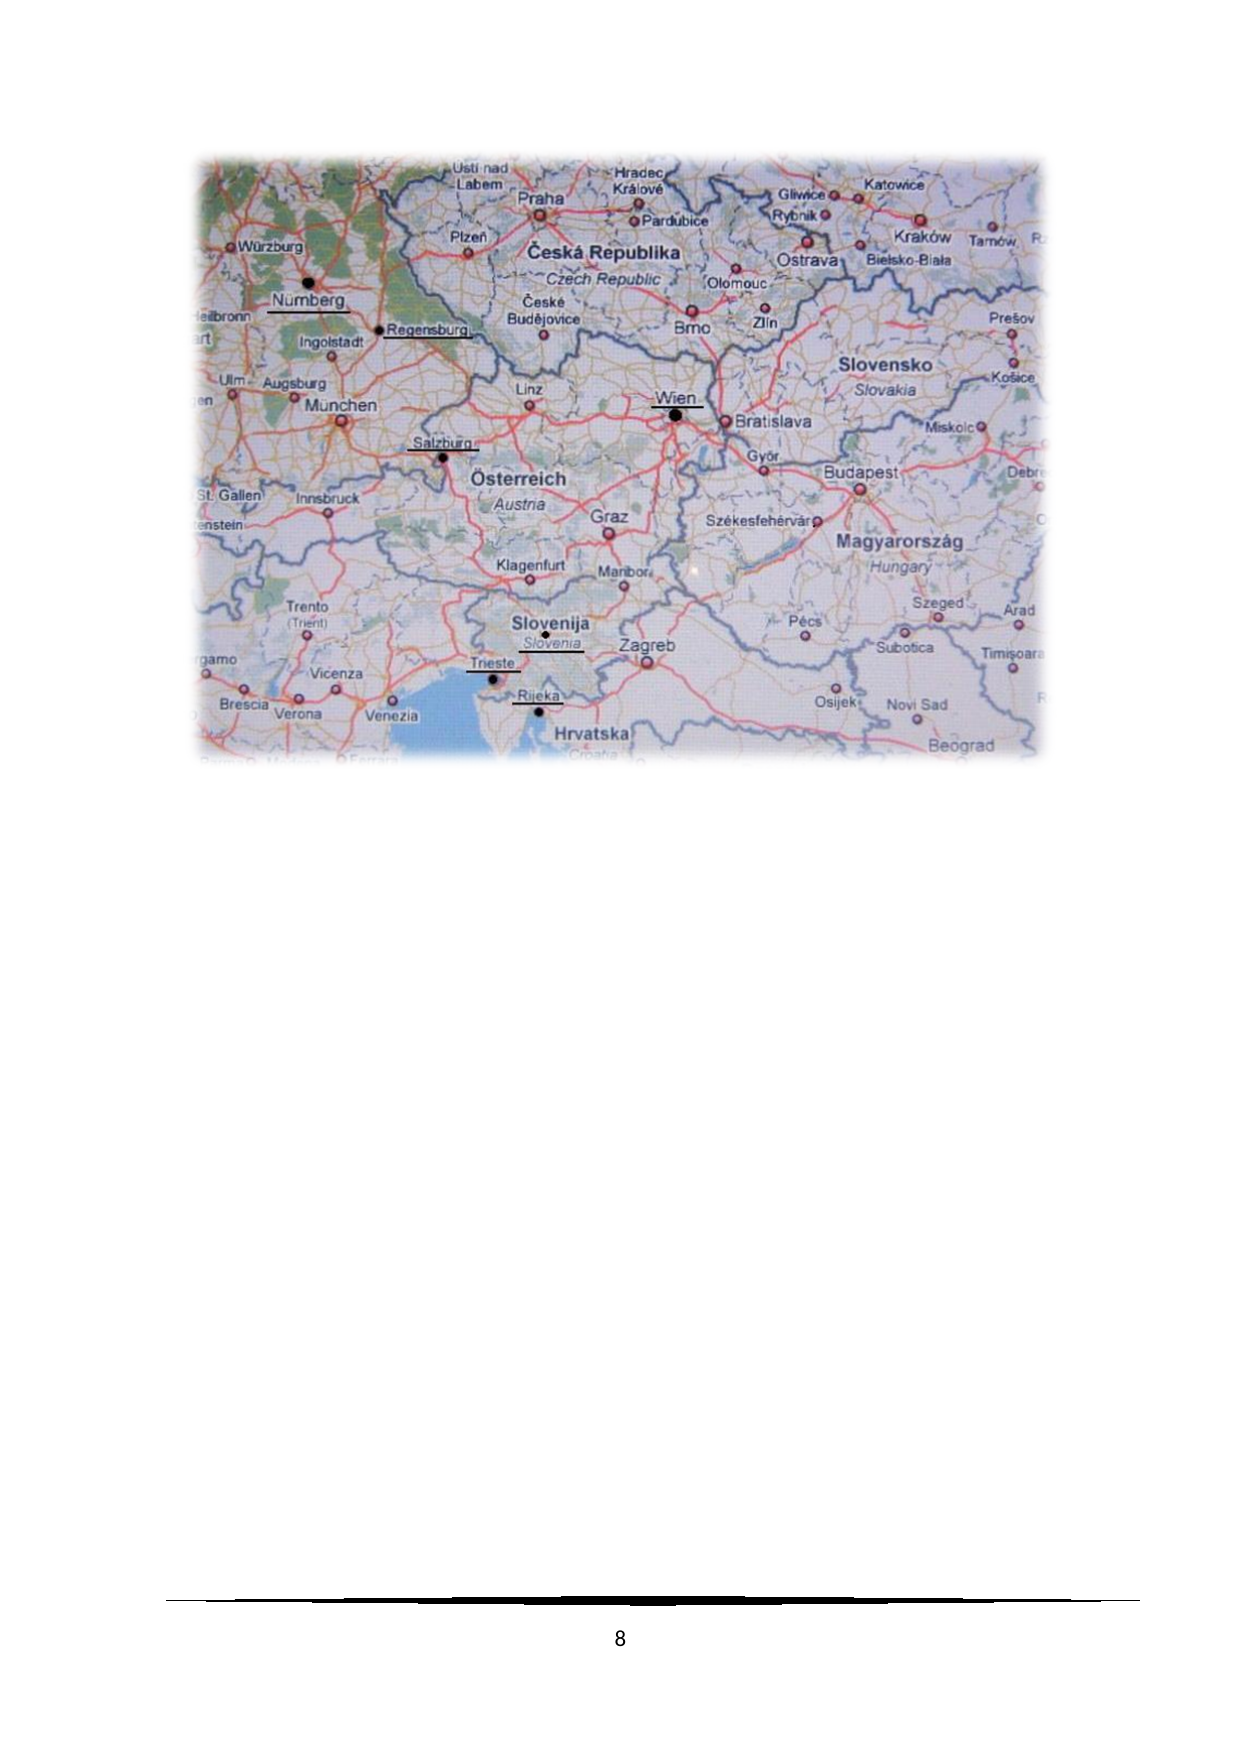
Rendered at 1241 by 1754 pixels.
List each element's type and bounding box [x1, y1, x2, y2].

picture [183, 147, 1057, 769]
